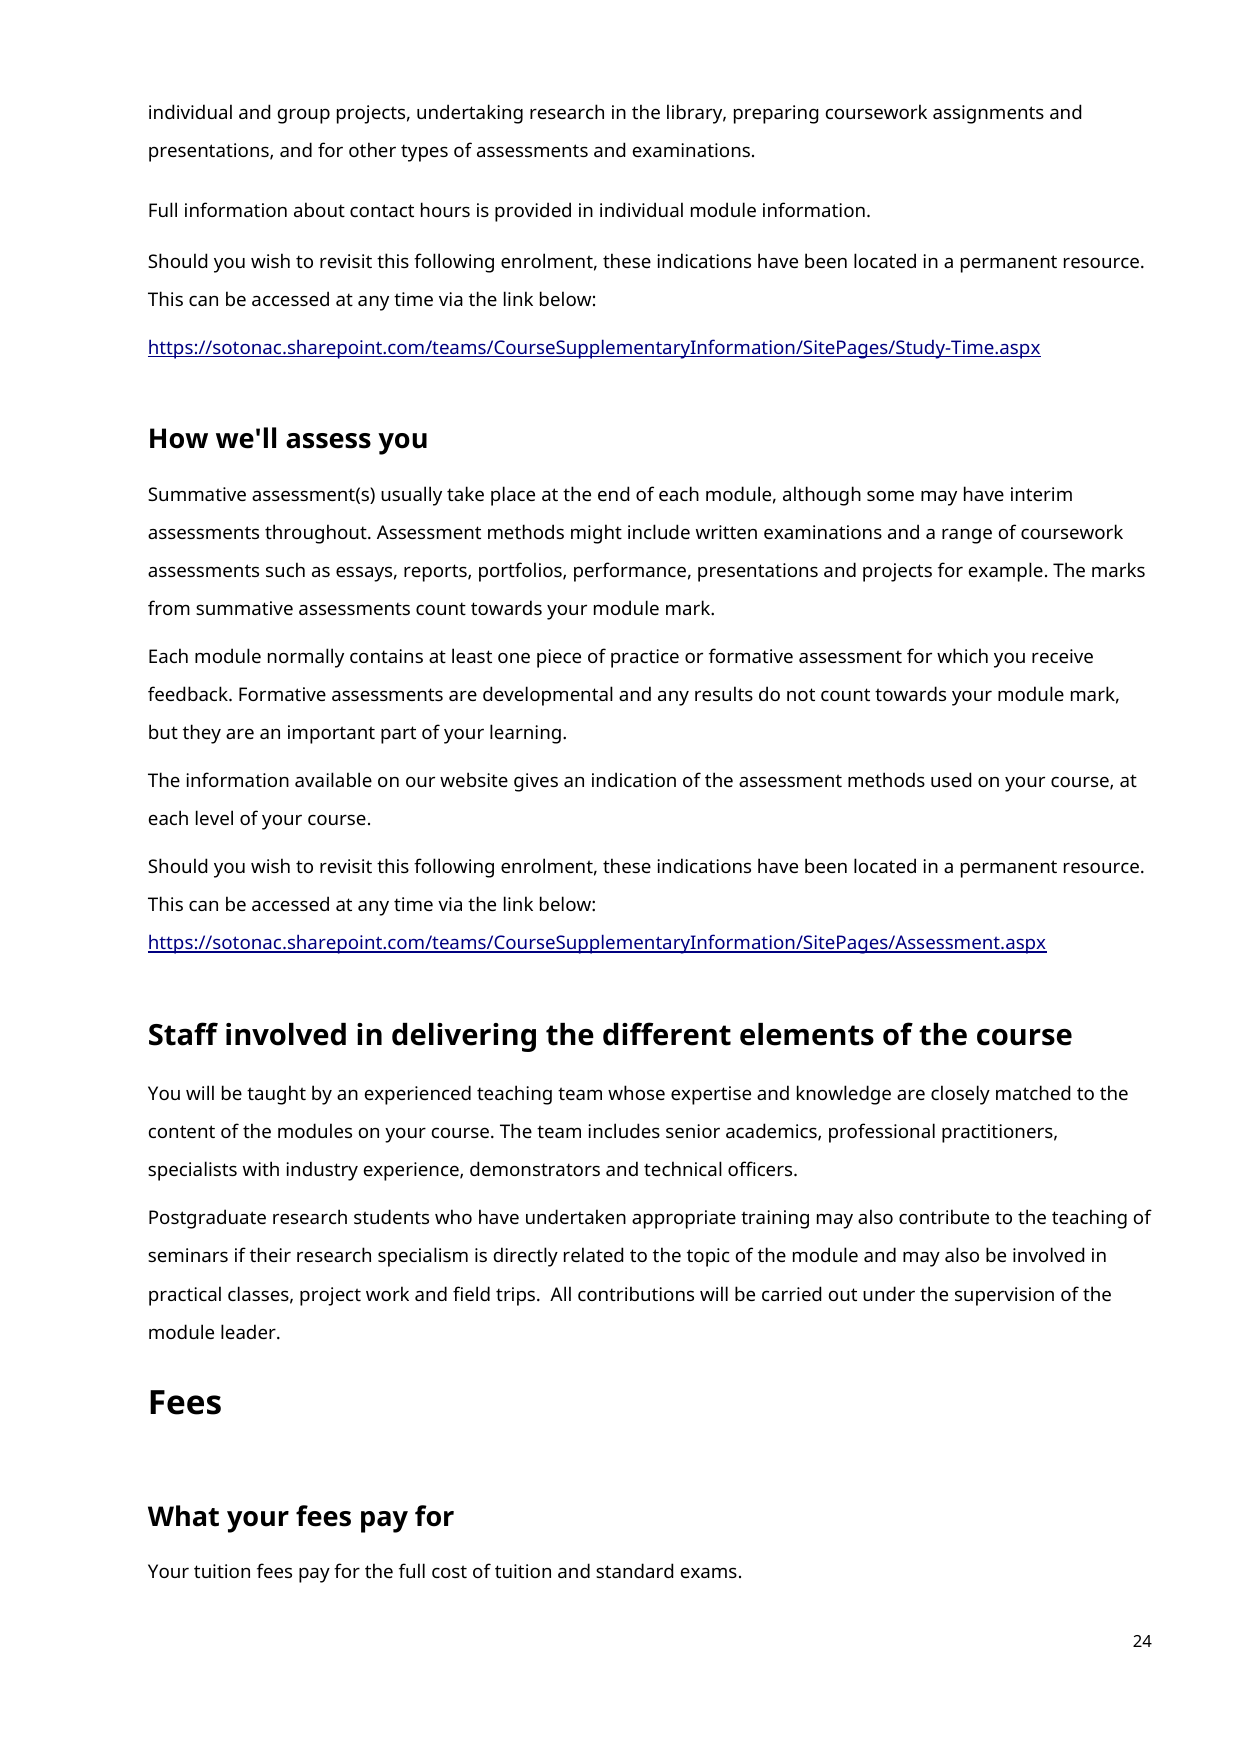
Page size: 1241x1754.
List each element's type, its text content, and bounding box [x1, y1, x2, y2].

text Each module normally contains at least one piece of practice or formative assessment for which you receive feedback. Formative assessments are developmental and any results do not count towards your module mark, but they are an important part of your learning. [148, 643, 1152, 745]
text You will be taught by an experienced teaching team whose expertise and knowledge are closely matched to the content of the modules on your course. The team includes senior academics, professional practitioners, specialists with industry experience, demonstrators and technical officers. [148, 1080, 1152, 1182]
subtitle What your fees pay for [148, 1497, 1152, 1534]
text The information available on our website gives an indication of the assessment methods used on your course, at each level of your course. [148, 767, 1152, 831]
text individual and group projects, undertaking research in the library, preparing coursework assignments and presentations, and for other types of assessments and examinations. [148, 99, 1152, 163]
text Your tuition fees pay for the full cost of tuition and standard exams. [148, 1559, 1152, 1584]
text Should you wish to revisit this following enrolment, these indications have been located in a permanent resource. This can be accessed at any time via the link below: https://sotonac.sharepoint.com/teams/CourseSupplementaryInformation/SitePages/Assessment.aspx [148, 853, 1152, 955]
text https://sotonac.sharepoint.com/teams/CourseSupplementaryInformation/SitePages/Study-Time.aspx [148, 334, 1152, 360]
subtitle How we'll assess you [148, 419, 1152, 456]
text Should you wish to revisit this following enrolment, these indications have been located in a permanent resource. This can be accessed at any time via the link below: [148, 248, 1152, 312]
text Full information about contact hours is provided in individual module information. [148, 198, 1152, 223]
subtitle Fees [148, 1379, 1152, 1424]
text Postgraduate research students who have undertaken appropriate training may also contribute to the teaching of seminars if their research specialism is directly related to the topic of the module and may also be involved in practical classes, project work and field trips. All contributions will be carried out under the supervision of the module leader. [148, 1204, 1152, 1344]
subtitle Staff involved in delivering the different elements of the course [148, 1014, 1152, 1054]
text Summative assessment(s) usually take place at the end of each module, although some may have interim assessments throughout. Assessment methods might include written examinations and a range of coursework assessments such as essays, reports, portfolios, performance, presentations and projects for example. The marks from summative assessments count towards your module mark. [148, 481, 1152, 621]
